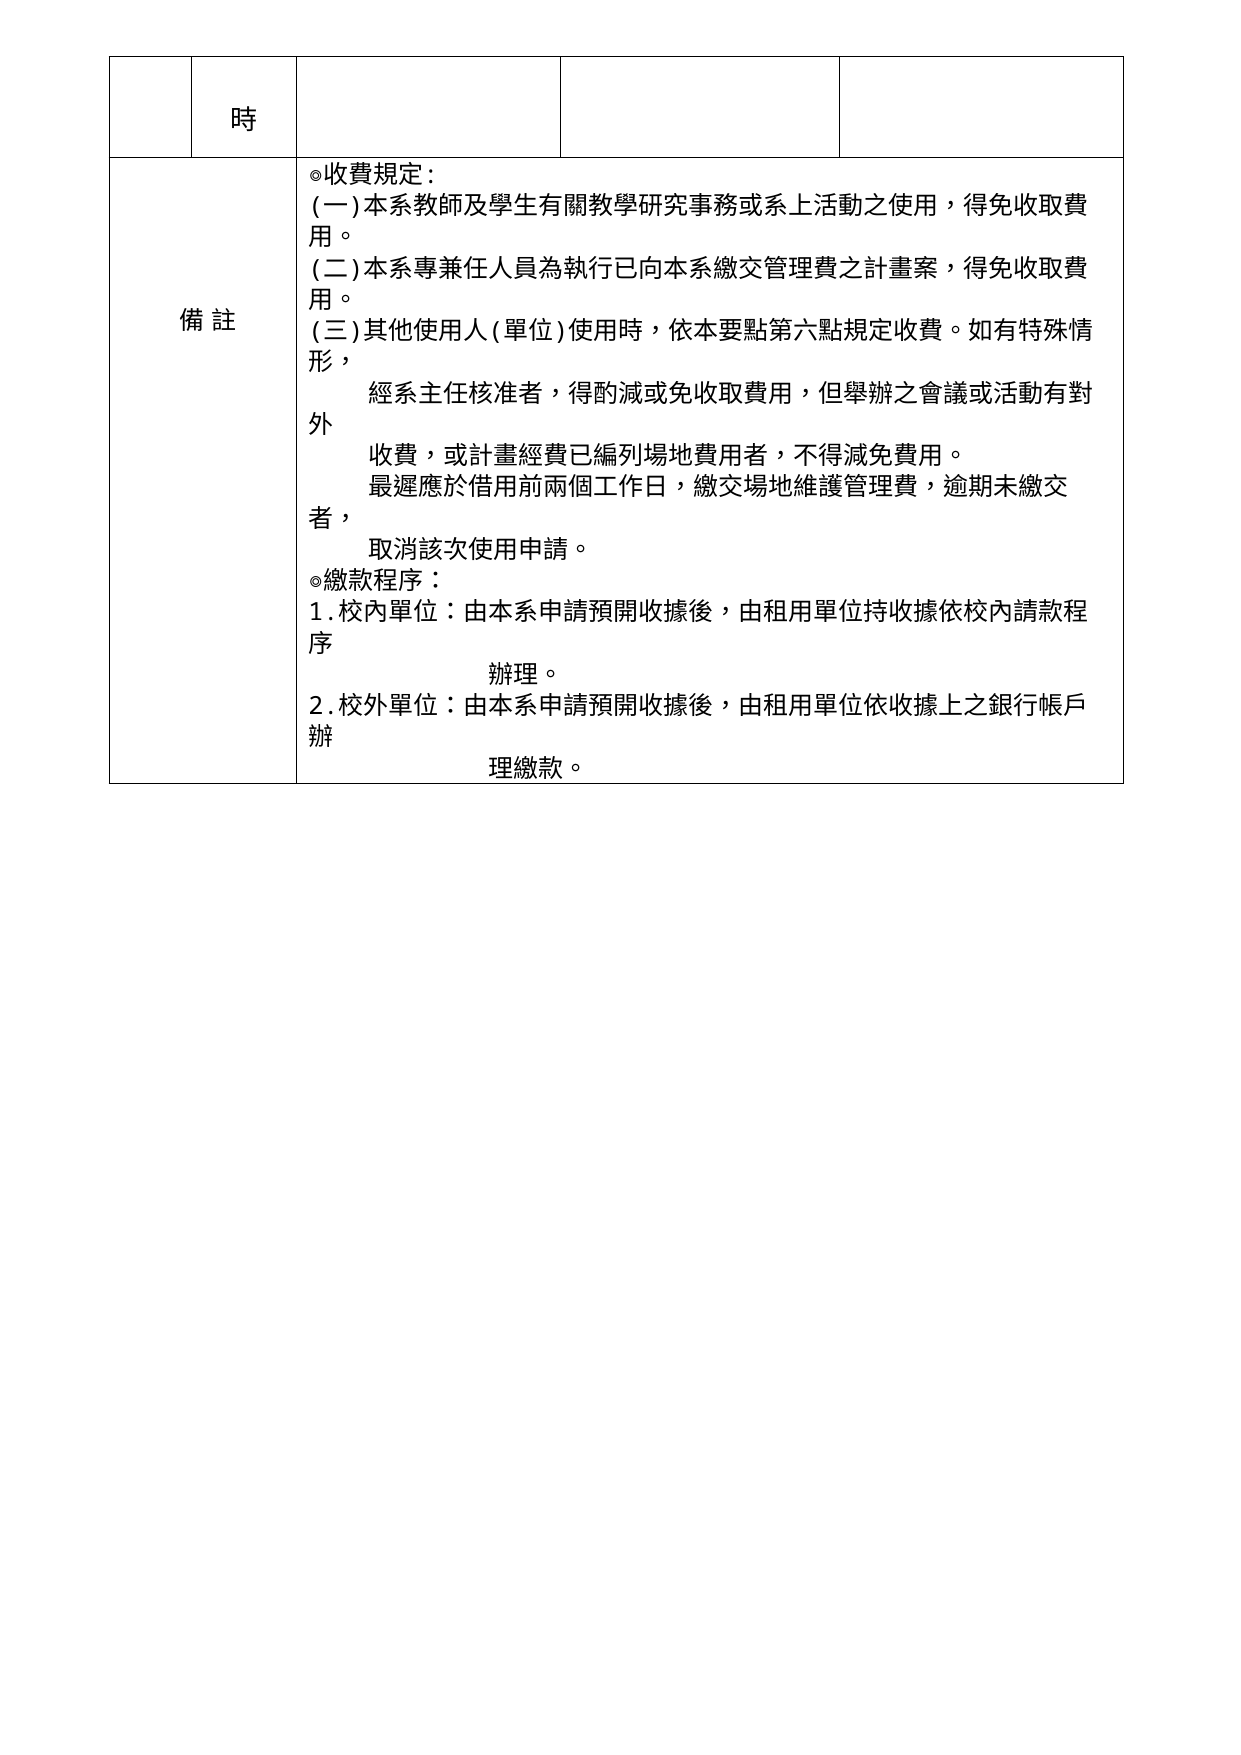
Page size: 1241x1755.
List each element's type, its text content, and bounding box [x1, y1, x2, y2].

table_cell [840, 57, 1123, 157]
table_cell [110, 57, 191, 157]
table_cell [561, 57, 839, 157]
table_cell ◎收費規定: (一)本系教師及學生有關教學研究事務或系上活動之使用，得免收取費用。 (二)本系專兼任人員為執行已向本系繳交管理費之計畫案，得免收取費用。 (三)其他使用人(單位)使用時，依本要點第六點規定收費。如有特殊情形， 經系主任核准者，得酌減或免收取費用，但舉辦之會議或活動有對外 收費，或計畫經費已編列場地費用者，不得減免費用。 最遲應於借用前兩個工作日，繳交場地維護管理費，逾期未繳交者， 取消該次使用申請。 ◎繳款程序： 1.校內單位：由本系申請預開收據後，由租用單位持收據依校內請款程序 辦理。 2.校外單位：由本系申請預開收據後，由租用單位依收據上之銀行帳戶辦 理繳款。 [297, 158, 1123, 783]
table_cell [297, 57, 560, 157]
table_cell 備註 [110, 158, 296, 783]
table_cell 時 [192, 57, 296, 157]
